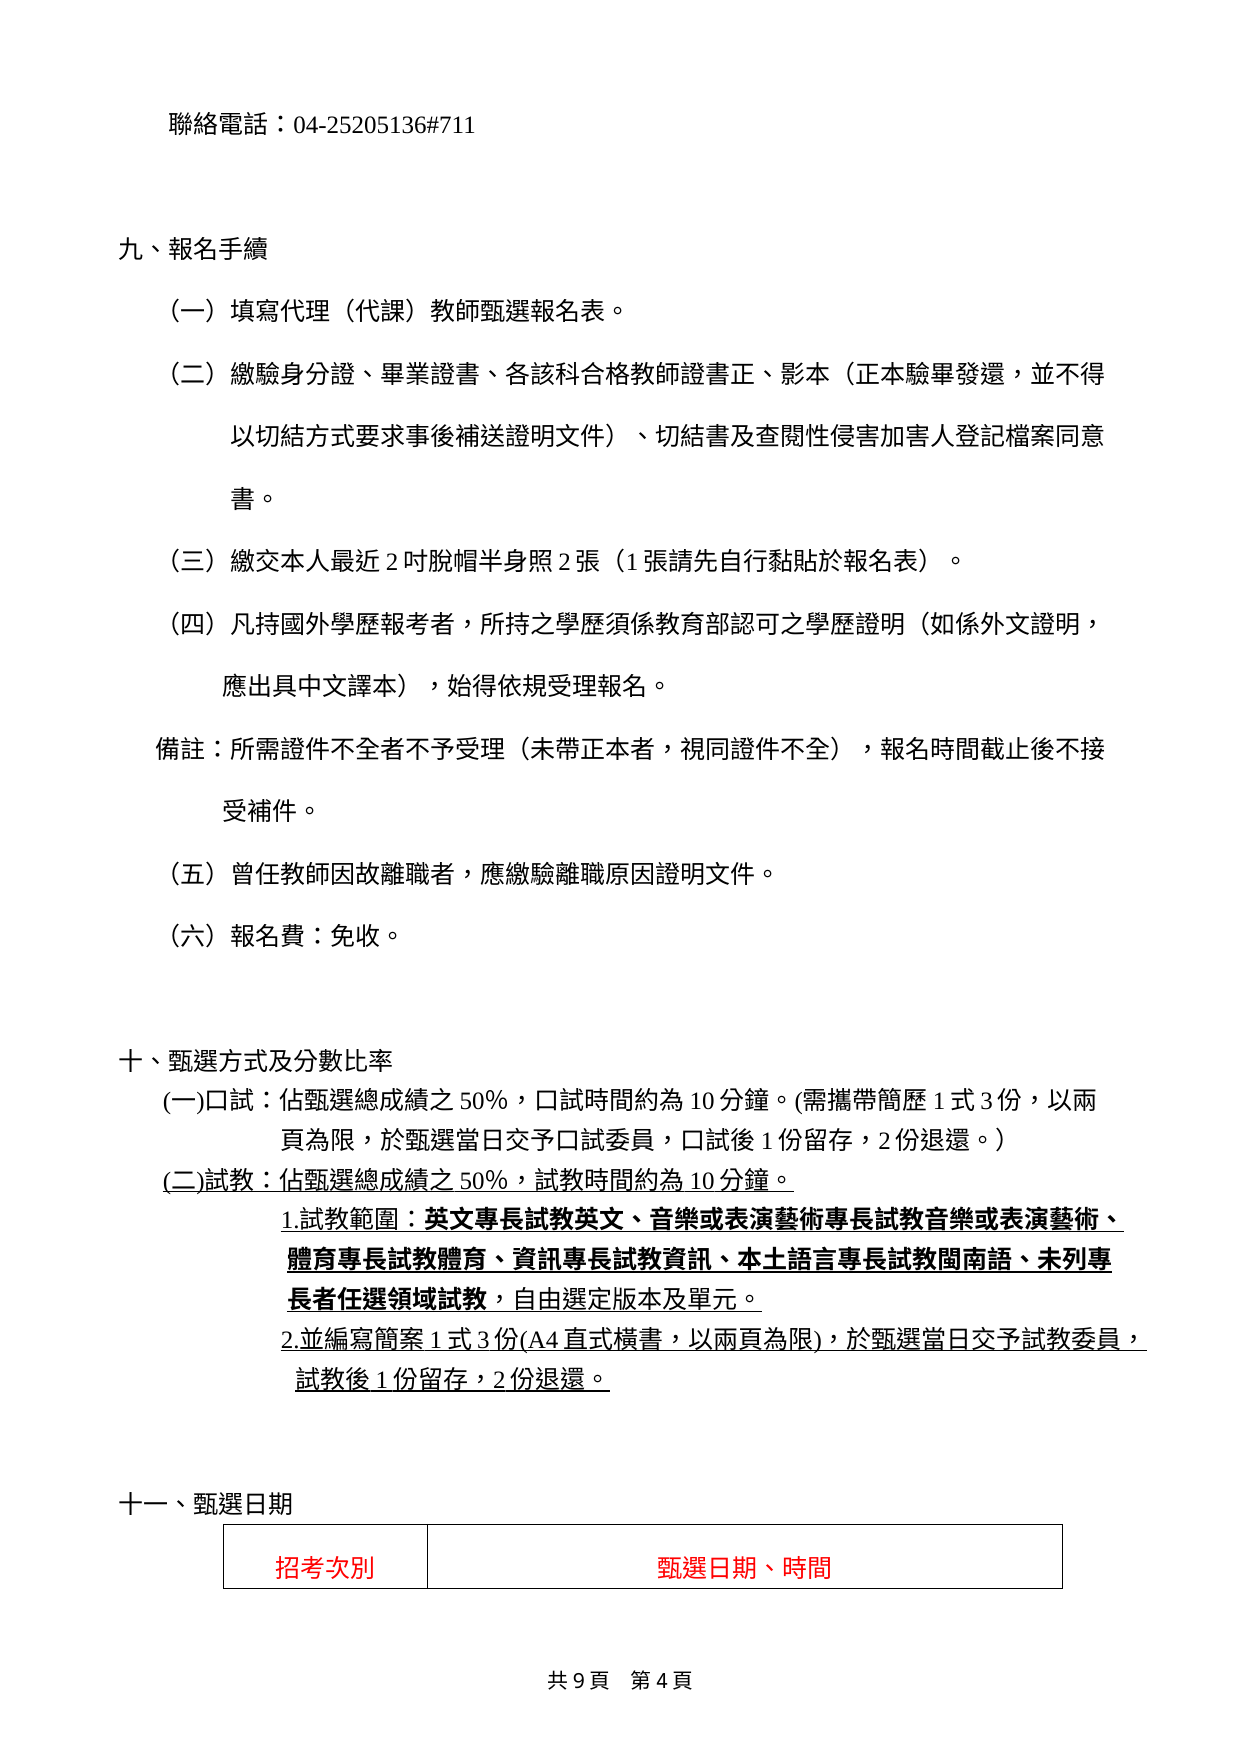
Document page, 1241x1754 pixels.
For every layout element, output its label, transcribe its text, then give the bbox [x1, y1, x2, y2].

table_header 招考次別 [224, 1525, 427, 1587]
text （二）繳驗身分證、畢業證書、各該科合格教師證書正、影本（正本驗畢發還，並不得以切結方式要求事後補送證明文件）、切結書及查閱性侵害加害人登記檔案同意書。 [156, 331, 1122, 518]
text 聯絡電話：04-25205136#711 [168, 81, 1122, 143]
text （六）報名費：免收。 [156, 893, 1122, 956]
text 2.並編寫簡案1式3份(A4直式橫書，以兩頁為限)，於甄選當日交予試教委員，試教後1份留存，2份退還。 [281, 1319, 1122, 1350]
text 十、甄選方式及分數比率 [118, 1018, 1122, 1081]
text 2.並編寫簡案1式3份(A4直式橫書，以兩頁為限)，於甄選當日交予試教委員，試教後1份留存，2份退還。 [281, 1351, 1122, 1395]
text 1.試教範圍：英文專長試教英文、音樂或表演藝術專長試教音樂或表演藝術、 [281, 1200, 1122, 1231]
text 十一、甄選日期 [118, 1461, 1122, 1524]
table_header 甄選日期、時間 [428, 1525, 1062, 1587]
text （三）繳交本人最近2吋脫帽半身照2張（1張請先自行黏貼於報名表）。 [156, 518, 1122, 581]
text （一）填寫代理（代課）教師甄選報名表。 [118, 268, 1122, 331]
text (一)口試：佔甄選總成績之50％，口試時間約為10分鐘。(需攜帶簡歷1式3份，以兩頁為限，於甄選當日交予口試委員，口試後1份留存，2份退還。） [163, 1081, 1122, 1157]
text 九、報名手續 [118, 206, 1122, 268]
text 體育專長試教體育、資訊專長試教資訊、本土語言專長試教閩南語、未列專長者任選領域試教，自由選定版本及單元。 [281, 1232, 1122, 1316]
text (二)試教：佔甄選總成績之50％，試教時間約為10分鐘。 [163, 1160, 1122, 1196]
text （五）曾任教師因故離職者，應繳驗離職原因證明文件。 [156, 831, 1122, 893]
text 備註：所需證件不全者不予受理（未帶正本者，視同證件不全），報名時間截止後不接受補件。 [156, 706, 1122, 831]
text （四）凡持國外學歷報考者，所持之學歷須係教育部認可之學歷證明（如係外文證明，應出具中文譯本），始得依規受理報名。 [156, 581, 1122, 706]
